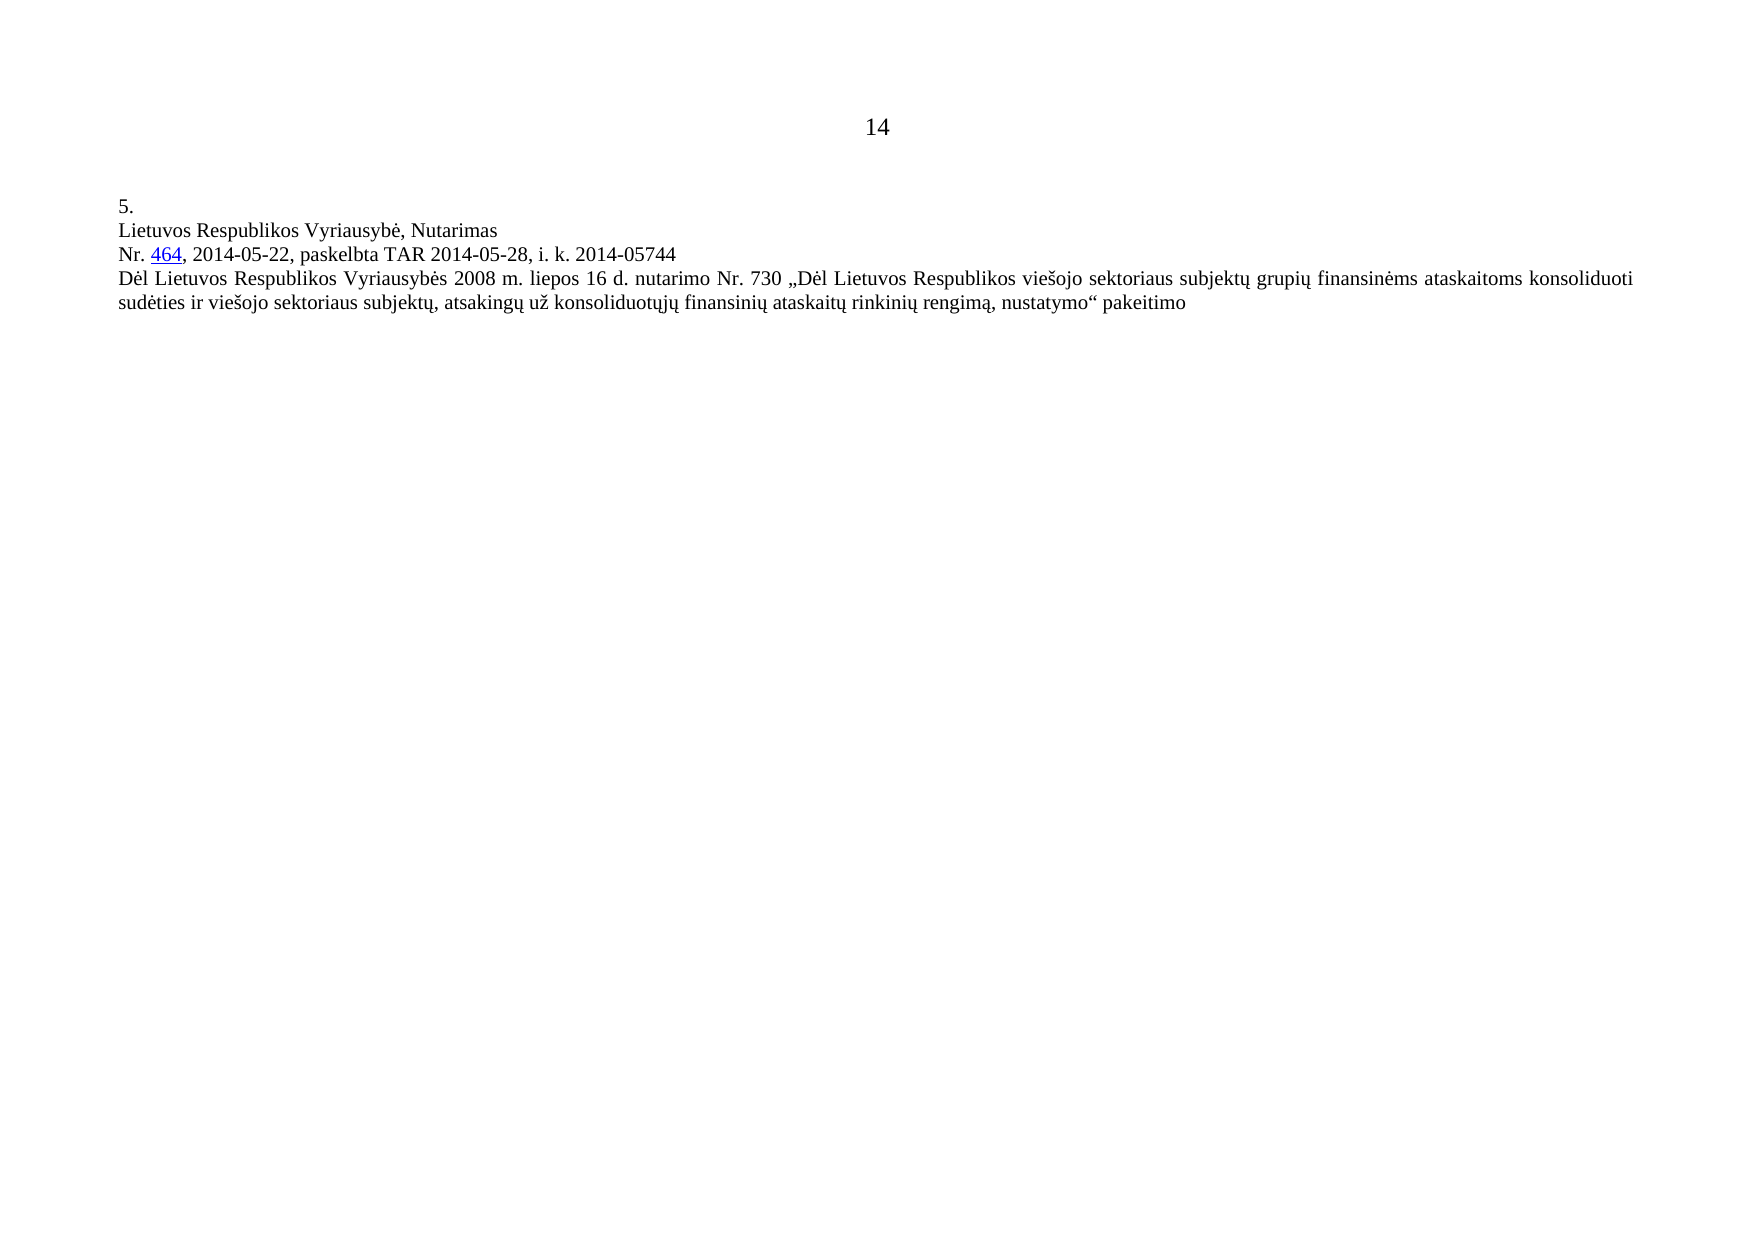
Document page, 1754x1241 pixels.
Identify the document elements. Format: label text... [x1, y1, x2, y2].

text 5. [118, 194, 1636, 218]
text Lietuvos Respublikos Vyriausybė, Nutarimas [118, 218, 1636, 242]
text Dėl Lietuvos Respublikos Vyriausybės 2008 m. liepos 16 d. nutarimo Nr. 730 „Dėl Lietuvos Respublikos viešojo sektoriaus subjektų grupių finansinėms ataskaitoms konsoliduoti sudėties ir viešojo sektoriaus subjektų, atsakingų už konsoliduotųjų finansinių ataskaitų rinkinių rengimą, nustatymo“ pakeitimo [118, 266, 1636, 314]
text Nr. 464, 2014-05-22, paskelbta TAR 2014-05-28, i. k. 2014-05744 [118, 242, 1636, 266]
